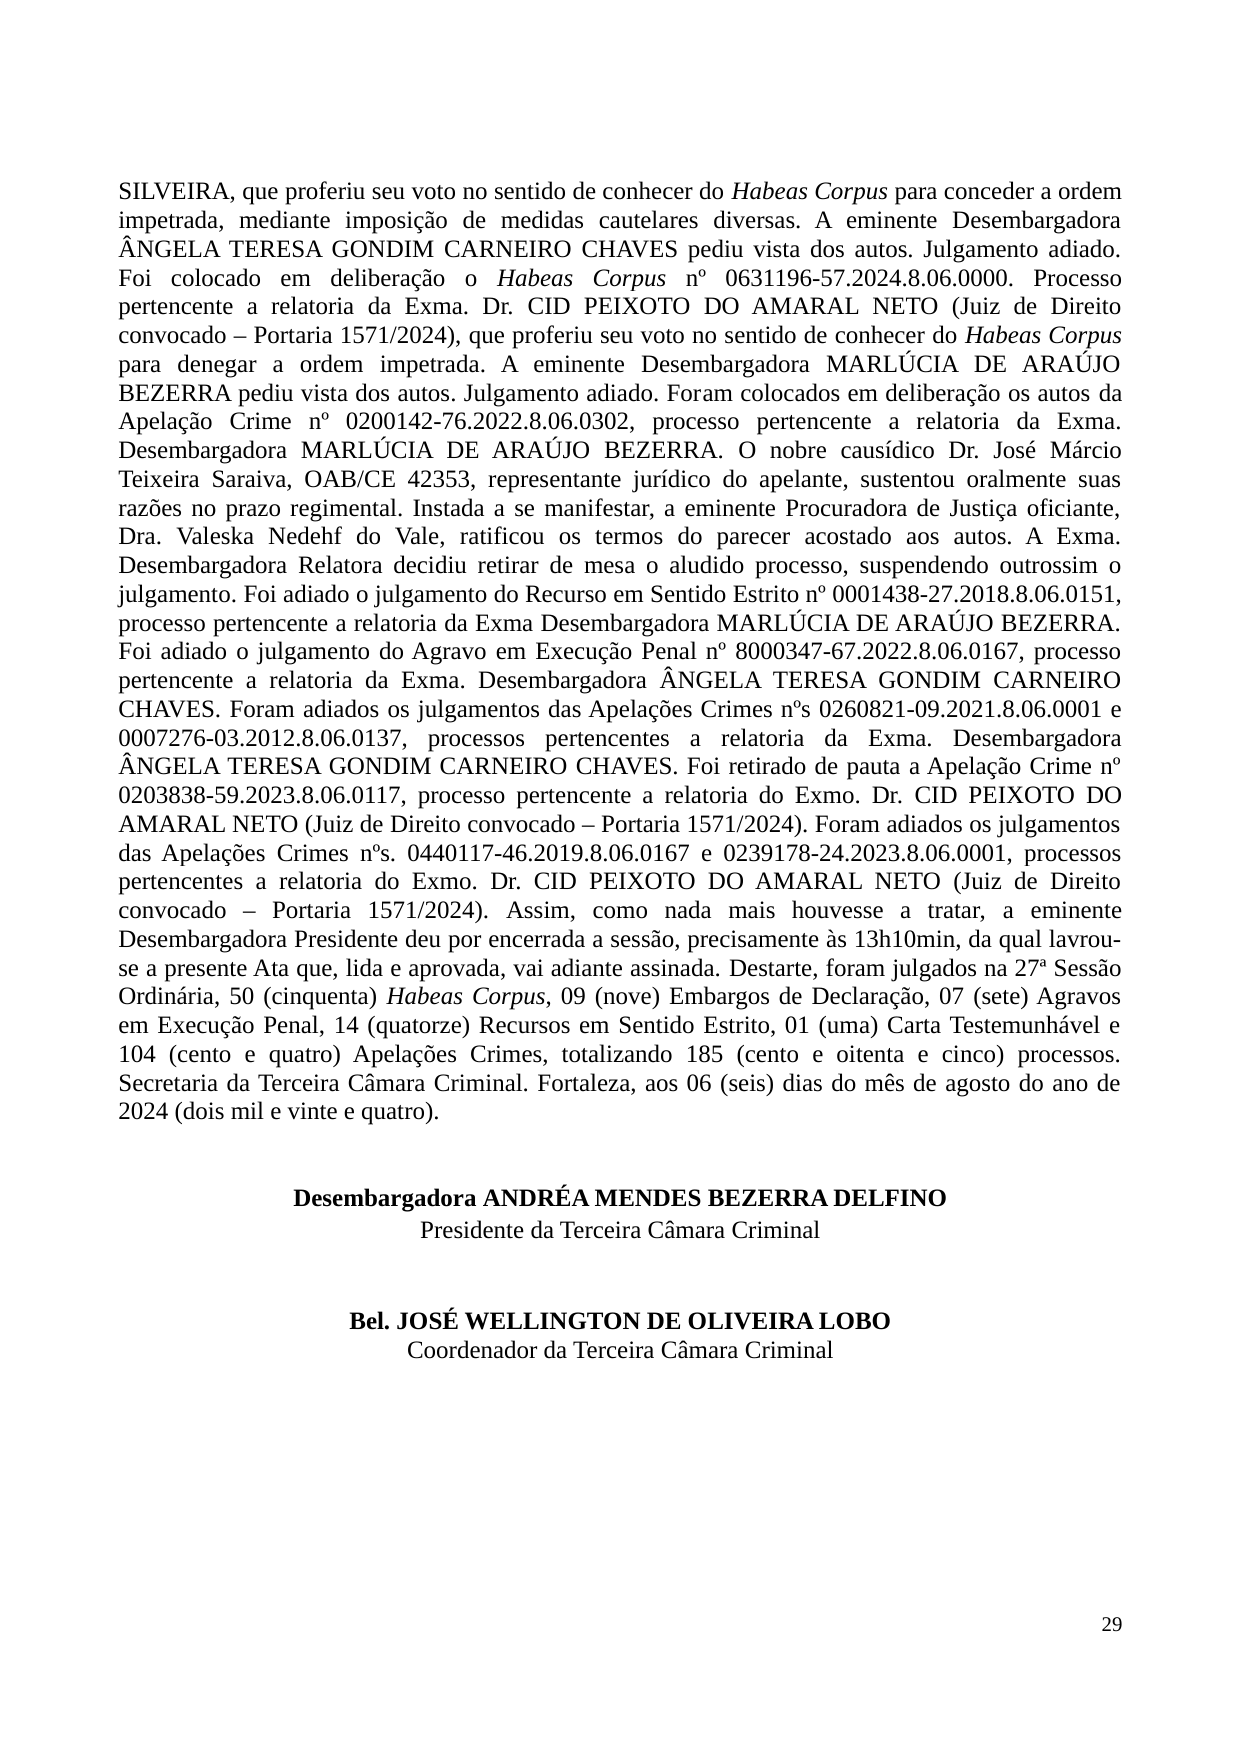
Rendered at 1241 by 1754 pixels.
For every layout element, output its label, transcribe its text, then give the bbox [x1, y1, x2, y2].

text Coordenador da Terceira Câmara Criminal [118, 1335, 1122, 1364]
text Presidente da Terceira Câmara Criminal [118, 1216, 1122, 1244]
text Desembargadora ANDRÉA MENDES BEZERRA DELFINO [118, 1183, 1122, 1211]
text Bel. JOSÉ WELLINGTON DE OLIVEIRA LOBO [118, 1306, 1122, 1335]
text SILVEIRA, que proferiu seu voto no sentido de conhecer do Habeas Corpus para conceder a ordem impetrada, mediante imposição de medidas cautelares diversas. A eminente Desembargadora ÂNGELA TERESA GONDIM CARNEIRO CHAVES pediu vista dos autos. Julgamento adiado. Foi colocado em deliberação o Habeas Corpus nº 0631196-57.2024.8.06.0000. Processo pertencente a relatoria da Exma. Dr. CID PEIXOTO DO AMARAL NETO (Juiz de Direito convocado – Portaria 1571/2024), que proferiu seu voto no sentido de conhecer do Habeas Corpus para denegar a ordem impetrada. A eminente Desembargadora MARLÚCIA DE ARAÚJO BEZERRA pediu vista dos autos. Julgamento adiado. Foram colocados em deliberação os autos da Apelação Crime nº 0200142-76.2022.8.06.0302, processo pertencente a relatoria da Exma. Desembargadora MARLÚCIA DE ARAÚJO BEZERRA. O nobre causídico Dr. José Márcio Teixeira Saraiva, OAB/CE 42353, representante jurídico do apelante, sustentou oralmente suas razões no prazo regimental. Instada a se manifestar, a eminente Procuradora de Justiça oficiante, Dra. Valeska Nedehf do Vale, ratificou os termos do parecer acostado aos autos. A Exma. Desembargadora Relatora decidiu retirar de mesa o aludido processo, suspendendo outrossim o julgamento. Foi adiado o julgamento do Recurso em Sentido Estrito nº 0001438-27.2018.8.06.0151, processo pertencente a relatoria da Exma Desembargadora MARLÚCIA DE ARAÚJO BEZERRA. Foi adiado o julgamento do Agravo em Execução Penal nº 8000347-67.2022.8.06.0167, processo pertencente a relatoria da Exma. Desembargadora ÂNGELA TERESA GONDIM CARNEIRO CHAVES. Foram adiados os julgamentos das Apelações Crimes nºs 0260821-09.2021.8.06.0001 e 0007276-03.2012.8.06.0137, processos pertencentes a relatoria da Exma. Desembargadora ÂNGELA TERESA GONDIM CARNEIRO CHAVES. Foi retirado de pauta a Apelação Crime nº 0203838-59.2023.8.06.0117, processo pertencente a relatoria do Exmo. Dr. CID PEIXOTO DO AMARAL NETO (Juiz de Direito convocado – Portaria 1571/2024). Foram adiados os julgamentos das Apelações Crimes nºs. 0440117-46.2019.8.06.0167 e 0239178-24.2023.8.06.0001, processos pertencentes a relatoria do Exmo. Dr. CID PEIXOTO DO AMARAL NETO (Juiz de Direito convocado – Portaria 1571/2024). Assim, como nada mais houvesse a tratar, a eminente Desembargadora Presidente deu por encerrada a sessão, precisamente às 13h10min, da qual lavrou-se a presente Ata que, lida e aprovada, vai adiante assinada. Destarte, foram julgados na 27ª Sessão Ordinária, 50 (cinquenta) Habeas Corpus, 09 (nove) Embargos de Declaração, 07 (sete) Agravos em Execução Penal, 14 (quatorze) Recursos em Sentido Estrito, 01 (uma) Carta Testemunhável e 104 (cento e quatro) Apelações Crimes, totalizando 185 (cento e oitenta e cinco) processos. Secretaria da Terceira Câmara Criminal. Fortaleza, aos 06 (seis) dias do mês de agosto do ano de 2024 (dois mil e vinte e quatro). [118, 176, 1122, 1125]
